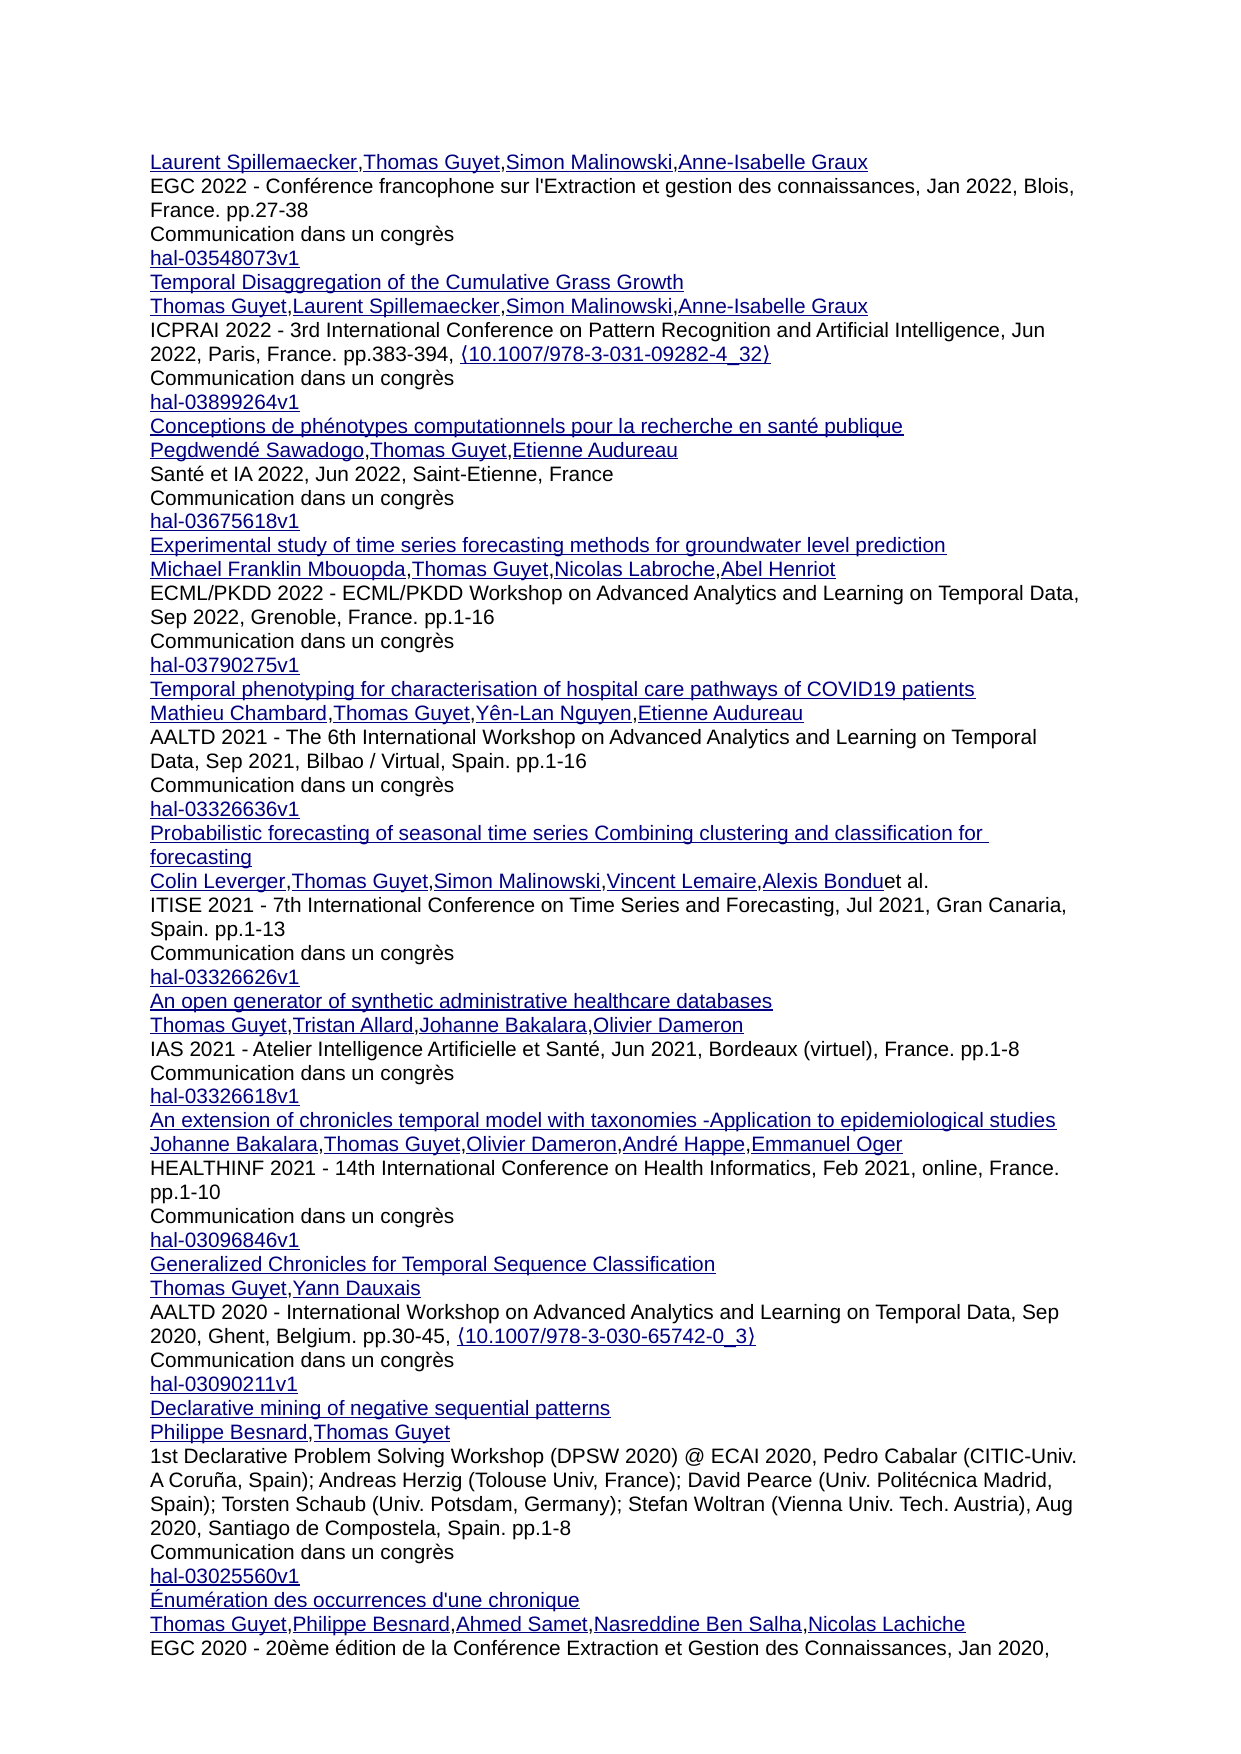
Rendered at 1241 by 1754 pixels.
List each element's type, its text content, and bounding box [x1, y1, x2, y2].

table_cell Temporal phenotyping for characterisation of hospital care pathways of COVID19 patients Mathieu Chambard,Thomas Guyet,Yên-Lan Nguyen,Etienne Audureau AALTD 2021 - The 6th International Workshop on Advanced Analytics and Learning on Temporal Data, Sep 2021, Bilbao / Virtual, Spain. pp.1-16 Communication dans un congrès hal-03326636v1 [150, 677, 1090, 821]
table_cell An open generator of synthetic administrative healthcare databases Thomas Guyet,Tristan Allard,Johanne Bakalara,Olivier Dameron IAS 2021 - Atelier Intelligence Artificielle et Santé, Jun 2021, Bordeaux (virtuel), France. pp.1-8 Communication dans un congrès hal-03326618v1 [150, 989, 1090, 1108]
table_cell Laurent Spillemaecker,Thomas Guyet,Simon Malinowski,Anne-Isabelle Graux EGC 2022 - Conférence francophone sur l'Extraction et gestion des connaissances, Jan 2022, Blois, France. pp.27-38 Communication dans un congrès hal-03548073v1 [150, 150, 1090, 270]
table_cell Declarative mining of negative sequential patterns Philippe Besnard,Thomas Guyet 1st Declarative Problem Solving Workshop (DPSW 2020) @ ECAI 2020, Pedro Cabalar (CITIC-Univ. A Coruña, Spain); Andreas Herzig (Tolouse Univ, France); David Pearce (Univ. Politécnica Madrid, Spain); Torsten Schaub (Univ. Potsdam, Germany); Stefan Woltran (Vienna Univ. Tech. Austria), Aug 2020, Santiago de Compostela, Spain. pp.1-8 Communication dans un congrès hal-03025560v1 [150, 1396, 1090, 1587]
table_cell Probabilistic forecasting of seasonal time series Combining clustering and classification for forecasting Colin Leverger,Thomas Guyet,Simon Malinowski,Vincent Lemaire,Alexis Bonduet al. ITISE 2021 - 7th International Conference on Time Series and Forecasting, Jul 2021, Gran Canaria, Spain. pp.1-13 Communication dans un congrès hal-03326626v1 [150, 821, 1090, 988]
table_cell Temporal Disaggregation of the Cumulative Grass Growth Thomas Guyet,Laurent Spillemaecker,Simon Malinowski,Anne-Isabelle Graux ICPRAI 2022 - 3rd International Conference on Pattern Recognition and Artificial Intelligence, Jun 2022, Paris, France. pp.383-394, ⟨10.1007/978-3-031-09282-4_32⟩ Communication dans un congrès hal-03899264v1 [150, 270, 1090, 413]
table_cell An extension of chronicles temporal model with taxonomies -Application to epidemiological studies Johanne Bakalara,Thomas Guyet,Olivier Dameron,André Happe,Emmanuel Oger HEALTHINF 2021 - 14th International Conference on Health Informatics, Feb 2021, online, France. pp.1-10 Communication dans un congrès hal-03096846v1 [150, 1108, 1090, 1252]
table_cell Conceptions de phénotypes computationnels pour la recherche en santé publique Pegdwendé Sawadogo,Thomas Guyet,Etienne Audureau Santé et IA 2022, Jun 2022, Saint-Etienne, France Communication dans un congrès hal-03675618v1 [150, 414, 1090, 533]
table_cell Generalized Chronicles for Temporal Sequence Classification Thomas Guyet,Yann Dauxais AALTD 2020 - International Workshop on Advanced Analytics and Learning on Temporal Data, Sep 2020, Ghent, Belgium. pp.30-45, ⟨10.1007/978-3-030-65742-0_3⟩ Communication dans un congrès hal-03090211v1 [150, 1252, 1090, 1396]
table_cell Experimental study of time series forecasting methods for groundwater level prediction Michael Franklin Mbouopda,Thomas Guyet,Nicolas Labroche,Abel Henriot ECML/PKDD 2022 - ECML/PKDD Workshop on Advanced Analytics and Learning on Temporal Data, Sep 2022, Grenoble, France. pp.1-16 Communication dans un congrès hal-03790275v1 [150, 533, 1090, 677]
table_cell Énumération des occurrences d'une chronique Thomas Guyet,Philippe Besnard,Ahmed Samet,Nasreddine Ben Salha,Nicolas Lachiche EGC 2020 - 20ème édition de la Conférence Extraction et Gestion des Connaissances, Jan 2020, [150, 1588, 1090, 1659]
